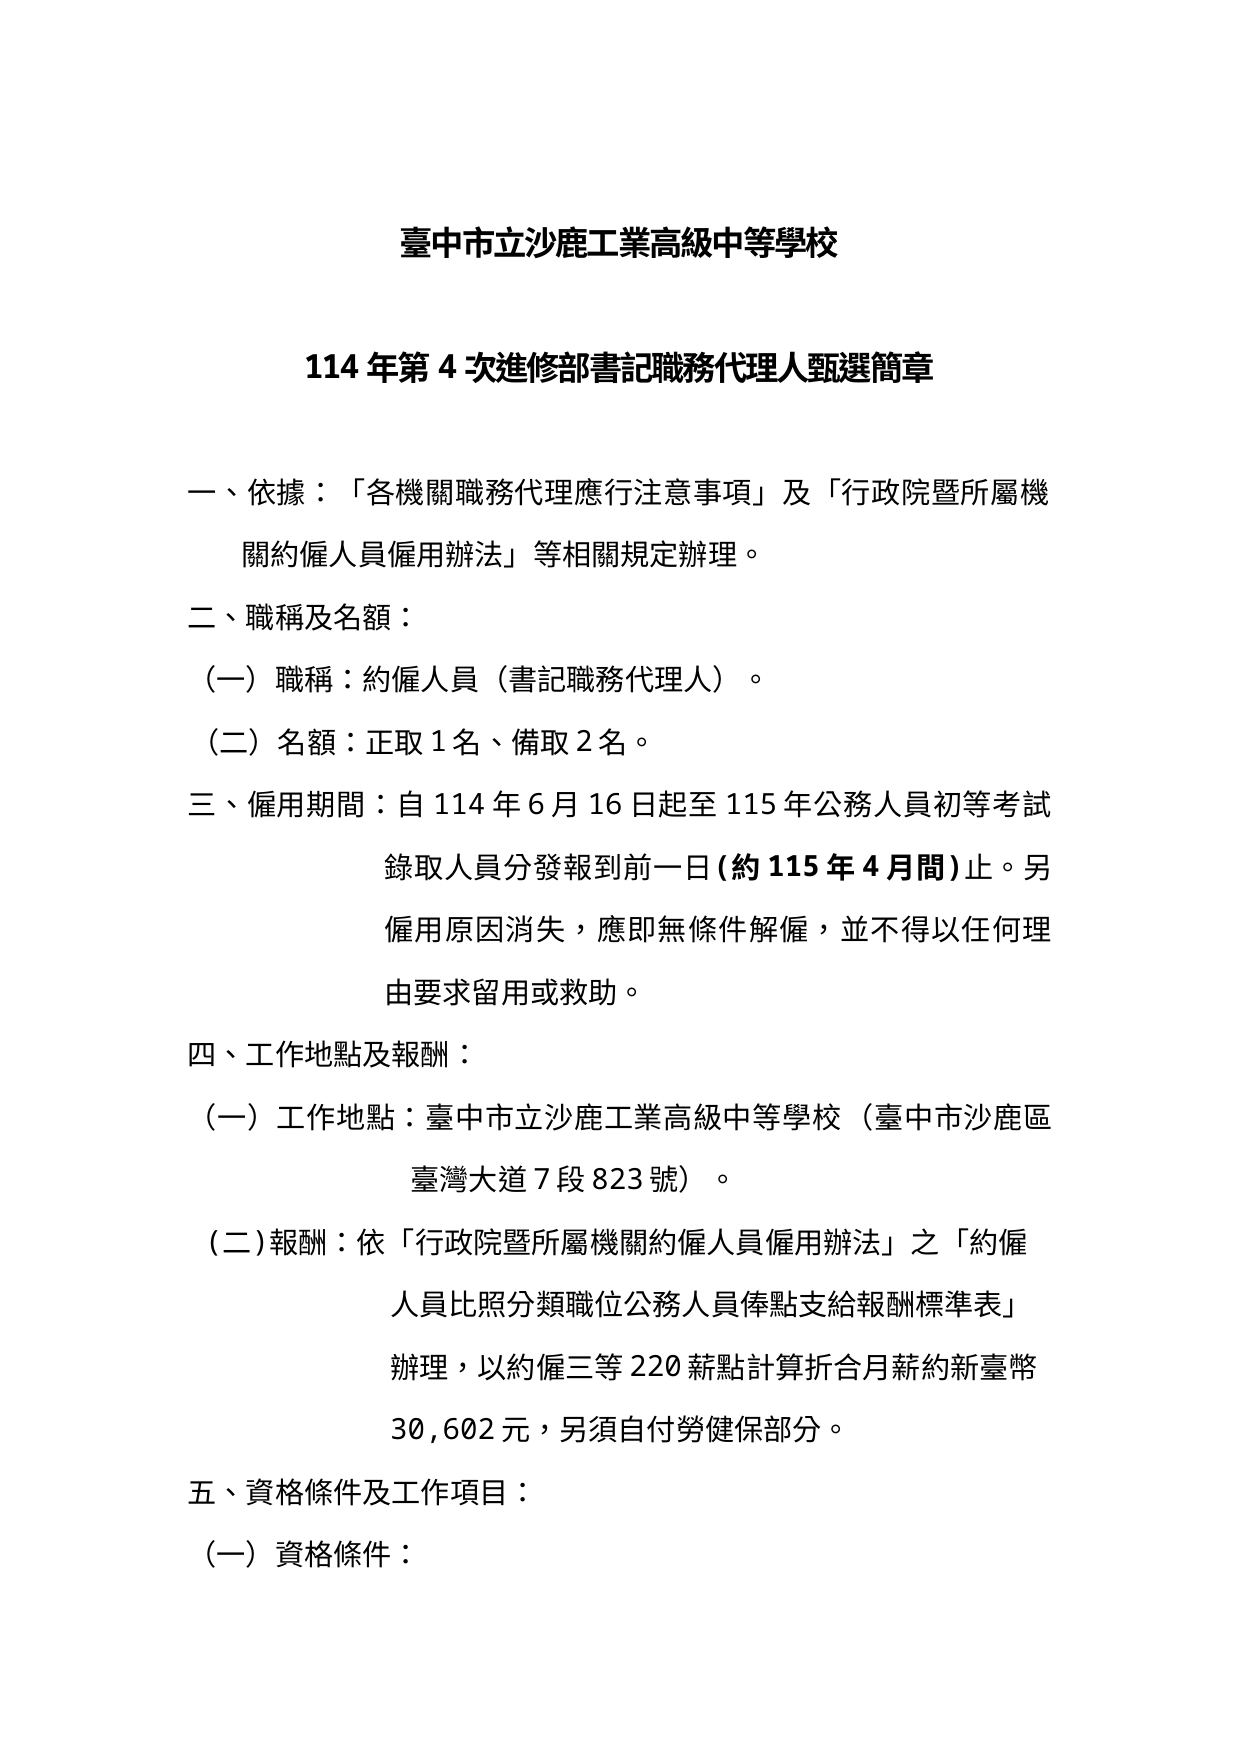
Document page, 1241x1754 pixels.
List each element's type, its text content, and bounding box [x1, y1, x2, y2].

text 一、依據：「各機關職務代理應行注意事項」及「行政院暨所屬機關約僱人員僱用辦法」等相關規定辦理。 [187, 449, 1053, 574]
text （一）職稱：約僱人員（書記職務代理人）。 [187, 636, 1053, 699]
text （一）工作地點：臺中市立沙鹿工業高級中等學校（臺中市沙鹿區臺灣大道7段823號）。 [187, 1074, 1053, 1199]
text 114年第4次進修部書記職務代理人甄選簡章 [187, 324, 1053, 386]
text 二、職稱及名額： [187, 574, 1053, 636]
text 五、資格條件及工作項目： [187, 1449, 1053, 1511]
text 三、僱用期間：自114年6月16日起至115年公務人員初等考試錄取人員分發報到前一日(約115年4月間)止。另僱用原因消失，應即無條件解僱，並不得以任何理由要求留用或救助。 [187, 761, 1053, 1011]
text （一）資格條件： [187, 1511, 1053, 1574]
text 四、工作地點及報酬： [187, 1011, 1053, 1074]
text （二）名額：正取1名、備取2名。 [190, 699, 1053, 761]
text (二)報酬：依「行政院暨所屬機關約僱人員僱用辦法」之「約僱人員比照分類職位公務人員俸點支給報酬標準表」辦理，以約僱三等220薪點計算折合月薪約新臺幣30,602元，另須自付勞健保部分。 [187, 1199, 1053, 1449]
text 臺中市立沙鹿工業高級中等學校 [187, 199, 1053, 261]
